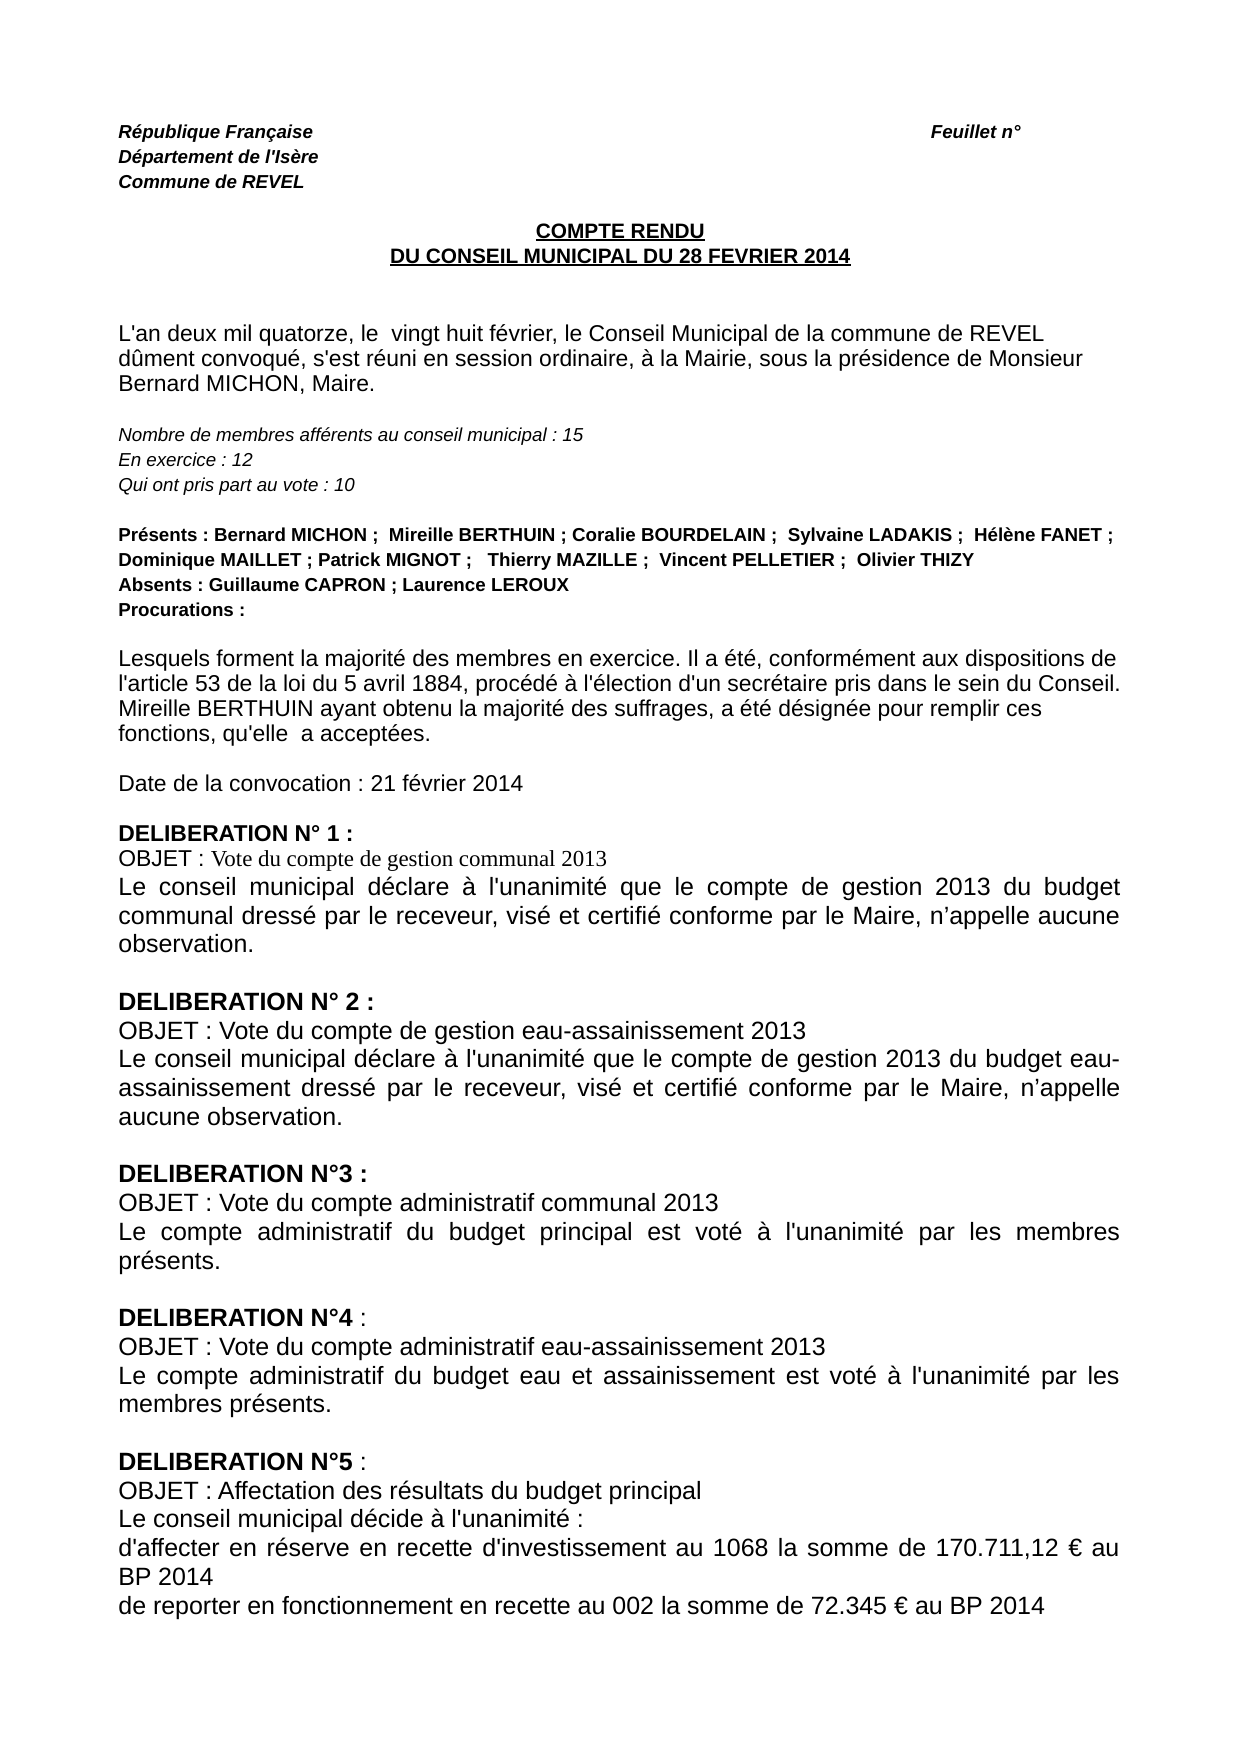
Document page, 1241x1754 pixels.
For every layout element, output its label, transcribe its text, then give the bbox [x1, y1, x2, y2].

text Procurations : [118, 597, 1122, 622]
text Le compte administratif du budget principal est voté à l'unanimité par les membres présents. [118, 1217, 1122, 1274]
text DELIBERATION N° 1 : [118, 822, 1122, 847]
text Le compte administratif du budget eau et assainissement est voté à l'unanimité par les membres présents. [118, 1361, 1122, 1418]
text Le conseil municipal déclare à l'unanimité que le compte de gestion 2013 du budget eau-assainissement dressé par le receveur, visé et certifié conforme par le Maire, n’appelle aucune observation. [118, 1044, 1122, 1131]
text Commune de REVEL [118, 168, 1122, 193]
text Mireille BERTHUIN ayant obtenu la majorité des suffrages, a été désignée pour remplir ces fonctions, qu'elle a acceptées. [118, 697, 1122, 747]
text Absents : Guillaume CAPRON ; Laurence LEROUX [118, 572, 1122, 597]
text OBJET : Vote du compte de gestion eau-assainissement 2013 [118, 1016, 1122, 1044]
text DELIBERATION N°5 : [118, 1447, 1122, 1476]
text OBJET : Vote du compte administratif eau-assainissement 2013 [118, 1332, 1122, 1361]
text DELIBERATION N° 2 : [118, 987, 1122, 1016]
text En exercice : 12 [118, 447, 1122, 472]
text OBJET : Affectation des résultats du budget principal [118, 1476, 1122, 1504]
text Date de la convocation : 21 février 2014 [118, 772, 1122, 797]
text Nombre de membres afférents au conseil municipal : 15 [118, 422, 1122, 447]
text République Française Feuillet n° [118, 118, 1122, 143]
text d'affecter en réserve en recette d'investissement au 1068 la somme de 170.711,12 € au BP 2014 [118, 1533, 1122, 1591]
subtitle DU CONSEIL MUNICIPAL DU 28 FEVRIER 2014 [118, 243, 1122, 268]
text Le conseil municipal décide à l'unanimité : [118, 1504, 1122, 1533]
text DELIBERATION N°4 : [118, 1303, 1122, 1332]
text Qui ont pris part au vote : 10 [118, 472, 1122, 497]
text DELIBERATION N°3 : [118, 1159, 1122, 1188]
text L'an deux mil quatorze, le vingt huit février, le Conseil Municipal de la commune de REVEL dûment convoqué, s'est réuni en session ordinaire, à la Mairie, sous la présidence de Monsieur Bernard MICHON, Maire. [118, 322, 1122, 397]
text Département de l'Isère [118, 143, 1122, 168]
text Le conseil municipal déclare à l'unanimité que le compte de gestion 2013 du budget communal dressé par le receveur, visé et certifié conforme par le Maire, n’appelle aucune observation. [118, 872, 1122, 958]
text Présents : Bernard MICHON ; Mireille BERTHUIN ; Coralie BOURDELAIN ; Sylvaine LADAKIS ; Hélène FANET ; Dominique MAILLET ; Patrick MIGNOT ; Thierry MAZILLE ; Vincent PELLETIER ; Olivier THIZY [118, 522, 1122, 572]
subtitle COMPTE RENDU [118, 218, 1122, 243]
text Lesquels forment la majorité des membres en exercice. Il a été, conformément aux dispositions de l'article 53 de la loi du 5 avril 1884, procédé à l'élection d'un secrétaire pris dans le sein du Conseil. [118, 647, 1122, 697]
text OBJET : Vote du compte administratif communal 2013 [118, 1188, 1122, 1217]
text de reporter en fonctionnement en recette au 002 la somme de 72.345 € au BP 2014 [118, 1591, 1122, 1619]
text OBJET : Vote du compte de gestion communal 2013 [118, 847, 1122, 872]
